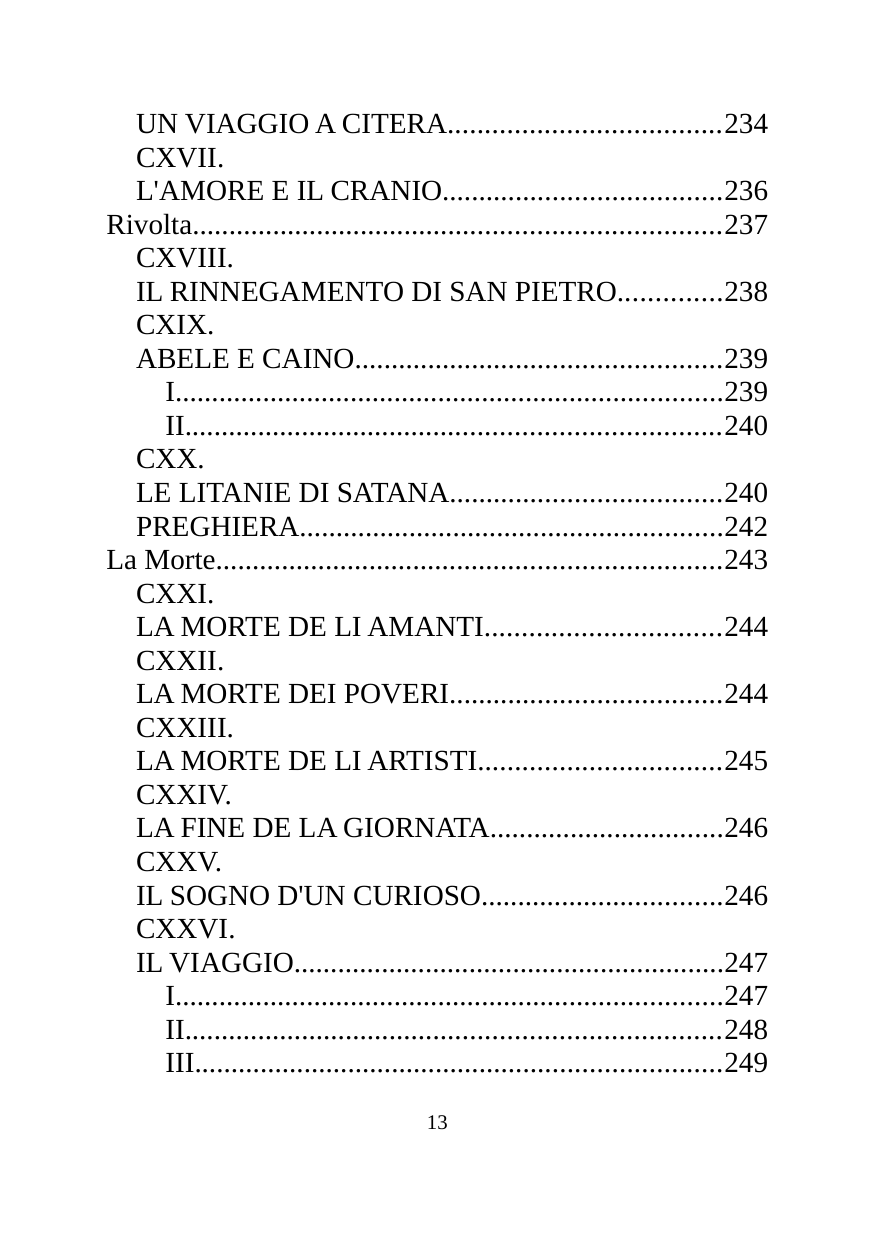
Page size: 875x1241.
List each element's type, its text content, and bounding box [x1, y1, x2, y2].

text CXXII. LA MORTE DEI POVERI. 244 [136, 643, 768, 710]
text PREGHIERA. 242 [136, 509, 768, 542]
text La Morte 243 [106, 542, 768, 576]
text CXXIII. LA MORTE DE LI ARTISTI. 245 [136, 710, 768, 777]
text CXXI. LA MORTE DE LI AMANTI. 244 [136, 576, 768, 643]
text CXIX. ABELE E CAINO. 239 [136, 307, 768, 374]
text CXXIV. LA FINE DE LA GIORNATA. 246 [136, 777, 768, 844]
text CXXVI. IL VIAGGIO. 247 [136, 911, 768, 978]
text I. 247 [165, 978, 768, 1012]
text I. 239 [165, 374, 768, 408]
text CXXV. IL SOGNO D'UN CURIOSO. 246 [136, 844, 768, 911]
text II. 248 [165, 1012, 768, 1045]
text CXVIII. IL RINNEGAMENTO DI SAN PIETRO. 238 [136, 240, 768, 307]
text III. 249 [165, 1045, 768, 1079]
text Rivolta 237 [106, 207, 768, 240]
text CXVI. UN VIAGGIO A CITERA. 234 [136, 106, 768, 140]
text CXVII. L'AMORE E IL CRANIO. 236 [136, 140, 768, 207]
text CXX. LE LITANIE DI SATANA 240 [136, 442, 768, 509]
text II. 240 [165, 408, 768, 442]
